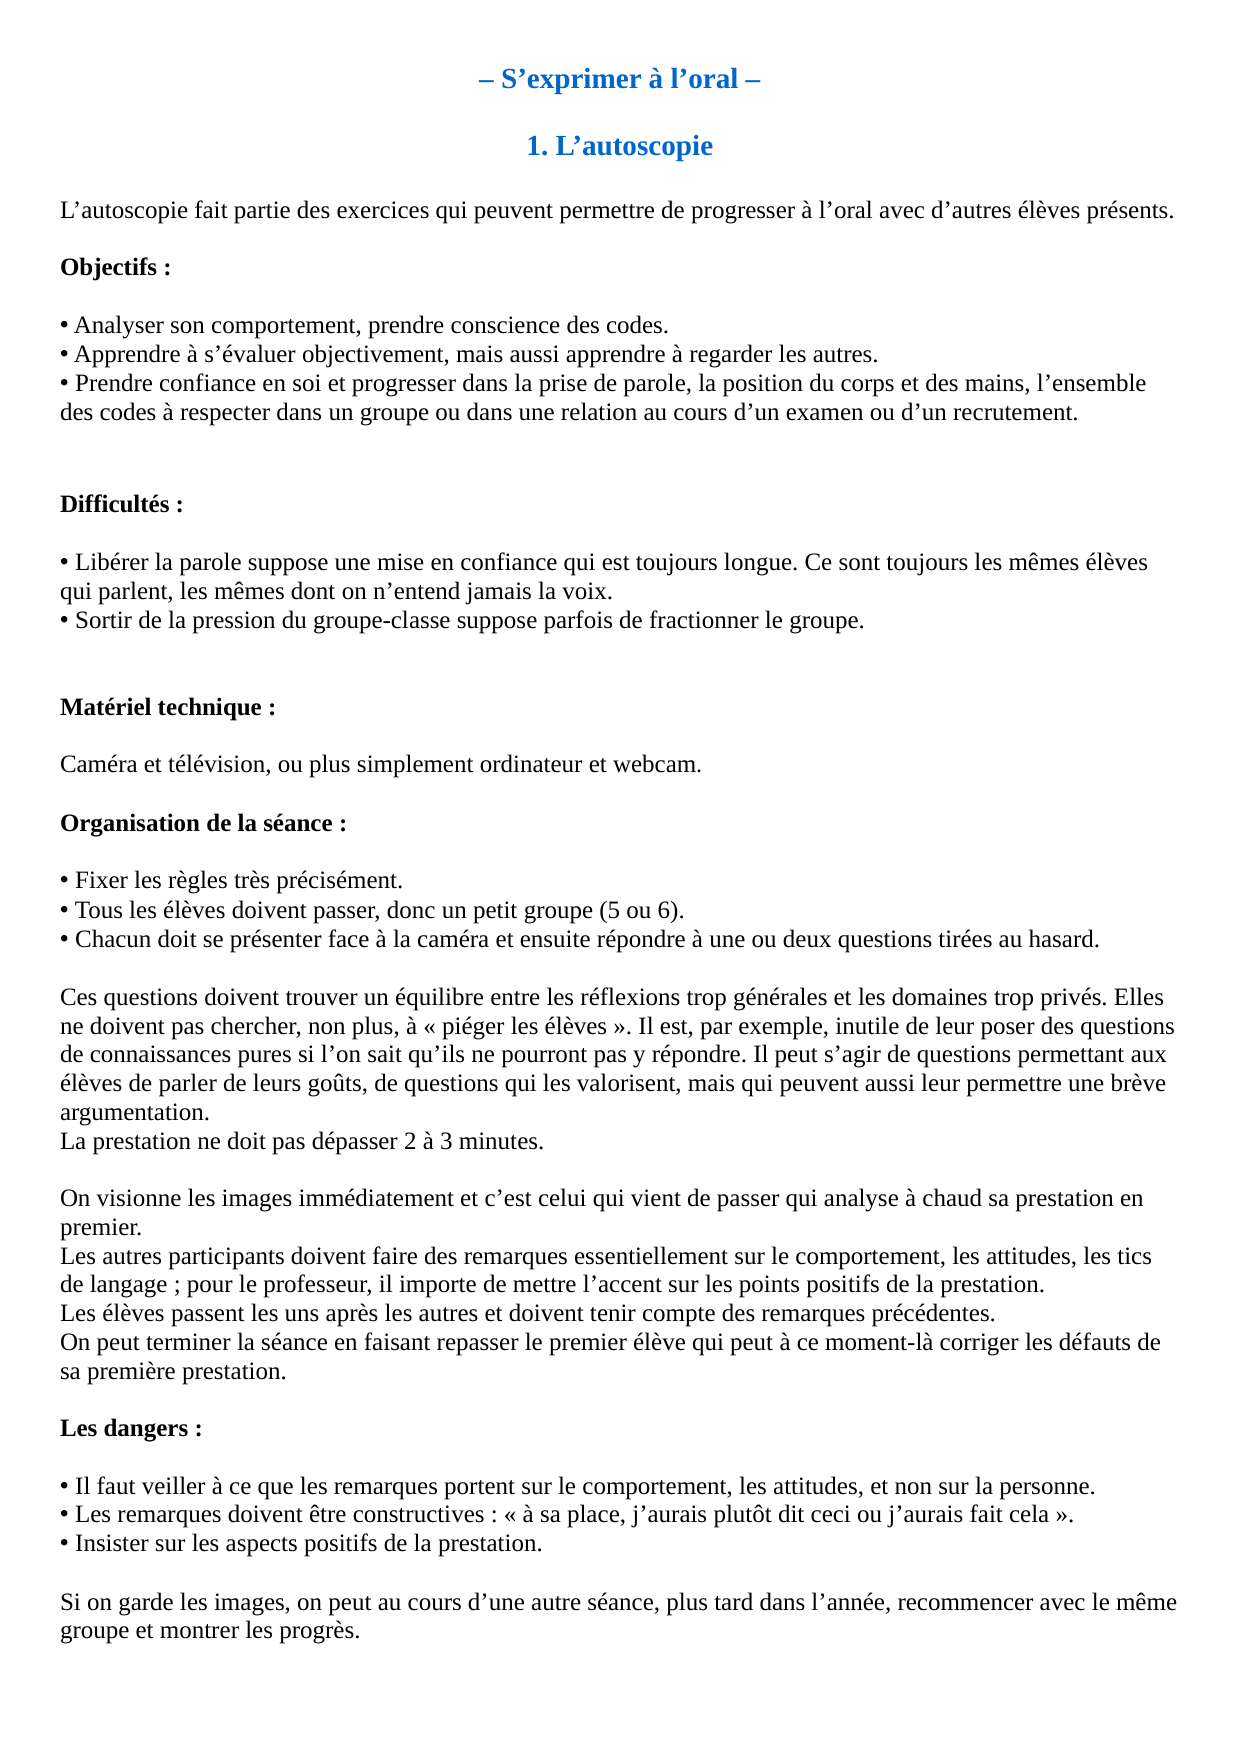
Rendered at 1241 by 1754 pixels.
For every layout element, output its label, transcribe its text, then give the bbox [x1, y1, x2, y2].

text Si on garde les images, on peut au cours d’une autre séance, plus tard dans l’année, recommencer avec le même groupe et montrer les progrès. [60, 1587, 1179, 1644]
text Difficultés : [60, 489, 1179, 518]
list Il faut veiller à ce que les remarques portent sur le comportement, les attitudes, et non sur la personne. [60, 1471, 1179, 1499]
text Ces questions doivent trouver un équilibre entre les réflexions trop générales et les domaines trop privés. Elles ne doivent pas chercher, non plus, à « piéger les élèves ». Il est, par exemple, inutile de leur poser des questions de connaissances pures si l’on sait qu’ils ne pourront pas y répondre. Il peut s’agir de questions permettant aux élèves de parler de leurs goûts, de questions qui les valorisent, mais qui peuvent aussi leur permettre une brève argumentation. [60, 982, 1179, 1126]
list Insister sur les aspects positifs de la prestation. [60, 1528, 1179, 1557]
text On visionne les images immédiatement et c’est celui qui vient de passer qui analyse à chaud sa prestation en premier. [60, 1183, 1179, 1241]
text Les autres participants doivent faire des remarques essentiellement sur le comportement, les attitudes, les tics de langage ; pour le professeur, il importe de mettre l’accent sur les points positifs de la prestation. [60, 1241, 1179, 1298]
list Analyser son comportement, prendre conscience des codes. [60, 310, 1179, 339]
text Les dangers : [60, 1413, 1179, 1442]
list Les remarques doivent être constructives : « à sa place, j’aurais plutôt dit ceci ou j’aurais fait cela ». [60, 1499, 1179, 1528]
text Les élèves passent les uns après les autres et doivent tenir compte des remarques précédentes. [60, 1298, 1179, 1327]
text – S’exprimer à l’oral – [60, 61, 1179, 94]
list Apprendre à s’évaluer objectivement, mais aussi apprendre à regarder les autres. [60, 339, 1179, 368]
text 1. L’autoscopie [60, 128, 1179, 161]
text Matériel technique : [60, 692, 1179, 721]
list Fixer les règles très précisément. [60, 865, 1179, 894]
list Tous les élèves doivent passer, donc un petit groupe (5 ou 6). [60, 895, 1179, 924]
text On peut terminer la séance en faisant repasser le premier élève qui peut à ce moment-là corriger les défauts de sa première prestation. [60, 1327, 1179, 1384]
list Libérer la parole suppose une mise en confiance qui est toujours longue. Ce sont toujours les mêmes élèves qui parlent, les mêmes dont on n’entend jamais la voix. [60, 547, 1179, 604]
text Organisation de la séance : [60, 808, 1179, 837]
list Sortir de la pression du groupe-classe suppose parfois de fractionner le groupe. [60, 605, 1179, 634]
list Prendre confiance en soi et progresser dans la prise de parole, la position du corps et des mains, l’ensemble des codes à respecter dans un groupe ou dans une relation au cours d’un examen ou d’un recrutement. [60, 368, 1179, 426]
text La prestation ne doit pas dépasser 2 à 3 minutes. [60, 1126, 1179, 1154]
list Chacun doit se présenter face à la caméra et ensuite répondre à une ou deux questions tirées au hasard. [60, 924, 1179, 952]
text L’autoscopie fait partie des exercices qui peuvent permettre de progresser à l’oral avec d’autres élèves présents. [60, 195, 1179, 224]
text Caméra et télévision, ou plus simplement ordinateur et webcam. [60, 749, 1179, 779]
text Objectifs : [60, 252, 1179, 281]
